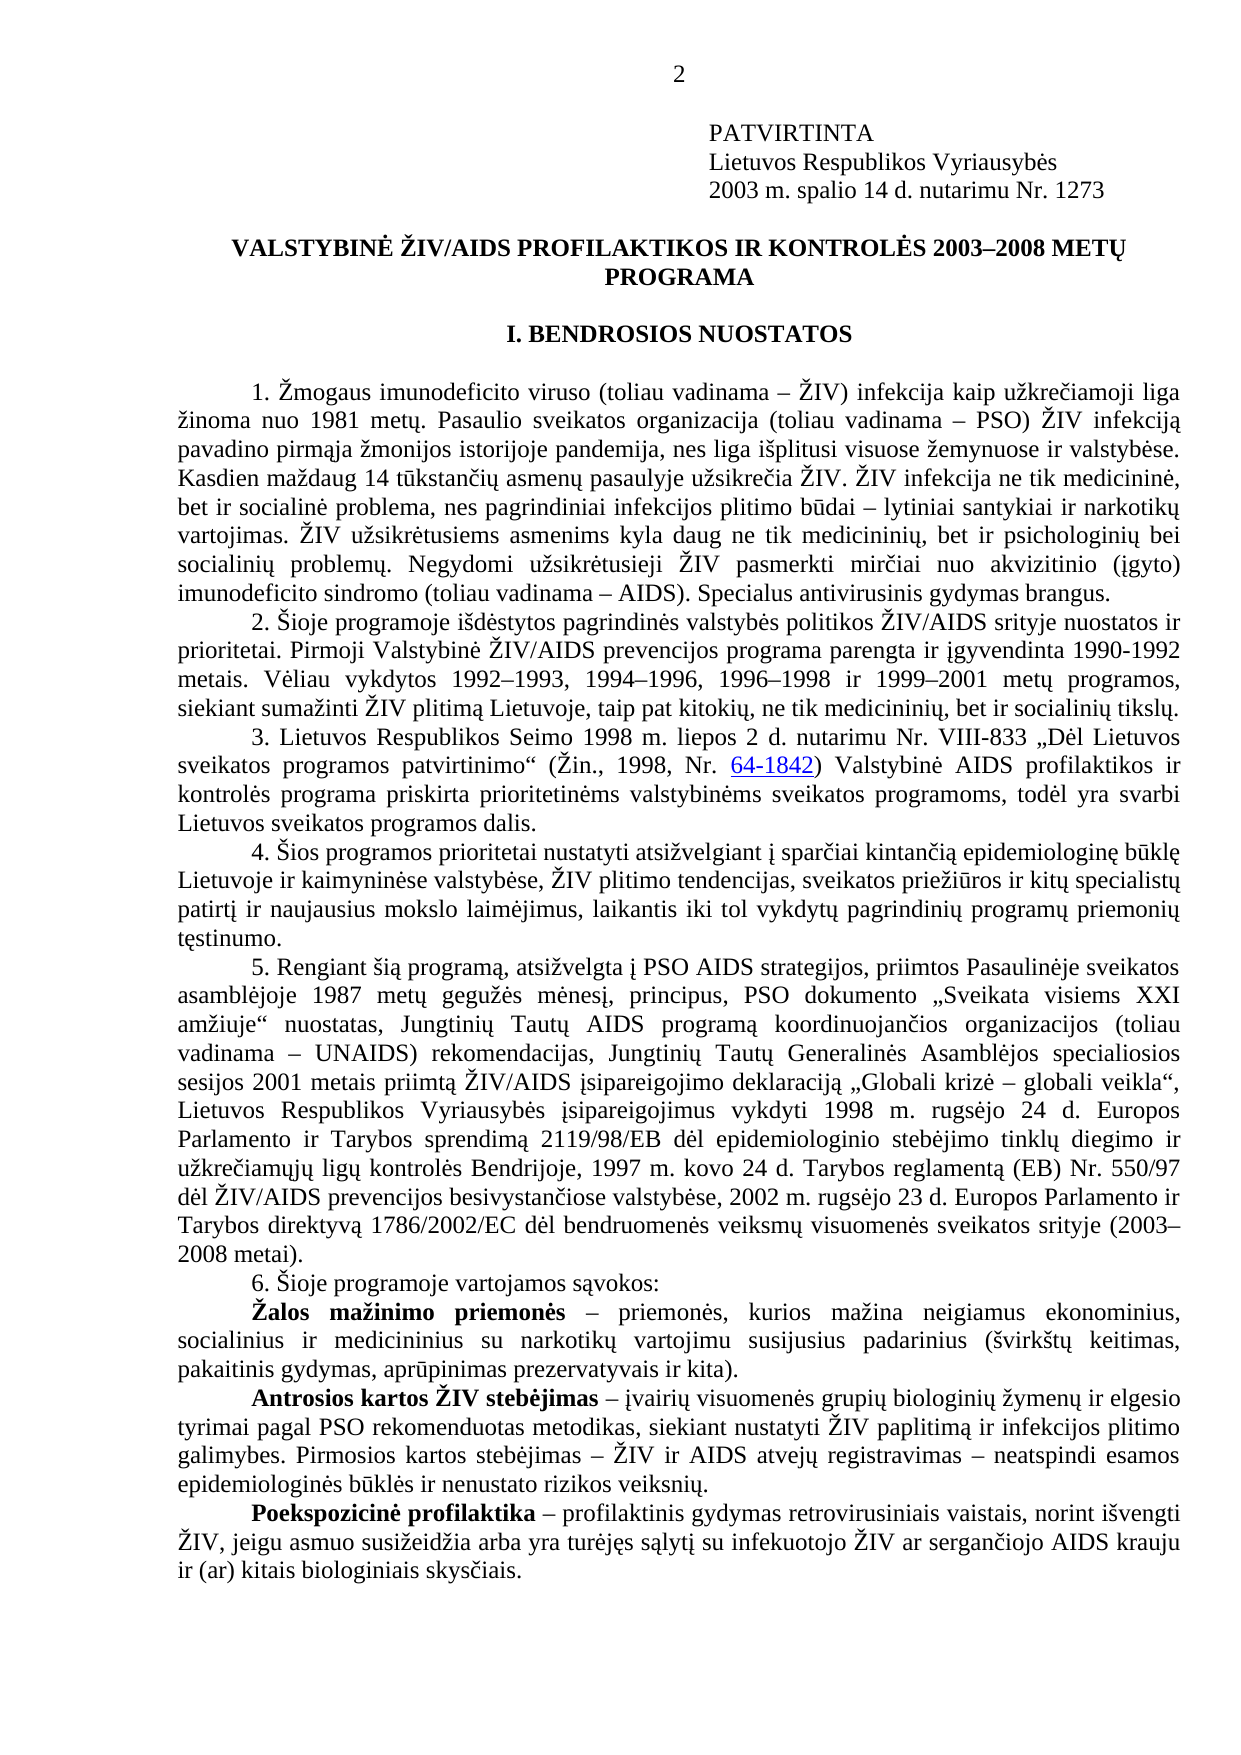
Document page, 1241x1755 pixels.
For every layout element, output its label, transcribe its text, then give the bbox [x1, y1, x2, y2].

text PATVIRTINTA [177, 118, 1181, 147]
text 2. Šioje programoje išdėstytos pagrindinės valstybės politikos ŽIV/AIDS srityje nuostatos ir prioritetai. Pirmoji Valstybinė ŽIV/AIDS prevencijos programa parengta ir įgyvendinta 1990-1992 metais. Vėliau vykdytos 1992–1993, 1994–1996, 1996–1998 ir 1999–2001 metų programos, siekiant sumažinti ŽIV plitimą Lietuvoje, taip pat kitokių, ne tik medicininių, bet ir socialinių tikslų. [177, 607, 1181, 722]
text Žalos mažinimo priemonės – priemonės, kurios mažina neigiamus ekonominius, socialinius ir medicininius su narkotikų vartojimu susijusius padarinius (švirkštų keitimas, pakaitinis gydymas, aprūpinimas prezervatyvais ir kita). [177, 1297, 1181, 1383]
text 3. Lietuvos Respublikos Seimo 1998 m. liepos 2 d. nutarimu Nr. VIII-833 „Dėl Lietuvos sveikatos programos patvirtinimo“ (Žin., 1998, Nr. 64-1842) Valstybinė AIDS profilaktikos ir kontrolės programa priskirta prioritetinėms valstybinėms sveikatos programoms, todėl yra svarbi Lietuvos sveikatos programos dalis. [177, 722, 1181, 837]
text 6. Šioje programoje vartojamos sąvokos: [177, 1268, 1181, 1297]
text I. BENDROSIOS NUOSTATOS [177, 319, 1181, 348]
text VALSTYBINĖ ŽIV/AIDS PROFILAKTIKOS IR KONTROLĖS 2003–2008 METŲ PROGRAMA [177, 233, 1181, 291]
text Lietuvos Respublikos Vyriausybės [177, 147, 1181, 176]
text Poekspozicinė profilaktika – profilaktinis gydymas retrovirusiniais vaistais, norint išvengti ŽIV, jeigu asmuo susižeidžia arba yra turėjęs sąlytį su infekuotojo ŽIV ar sergančiojo AIDS krauju ir (ar) kitais biologiniais skysčiais. [177, 1498, 1181, 1584]
text 1. Žmogaus imunodeficito viruso (toliau vadinama – ŽIV) infekcija kaip užkrečiamoji liga žinoma nuo 1981 metų. Pasaulio sveikatos organizacija (toliau vadinama – PSO) ŽIV infekciją pavadino pirmąja žmonijos istorijoje pandemija, nes liga išplitusi visuose žemynuose ir valstybėse. Kasdien maždaug 14 tūkstančių asmenų pasaulyje užsikrečia ŽIV. ŽIV infekcija ne tik medicininė, bet ir socialinė problema, nes pagrindiniai infekcijos plitimo būdai – lytiniai santykiai ir narkotikų vartojimas. ŽIV užsikrėtusiems asmenims kyla daug ne tik medicininių, bet ir psichologinių bei socialinių problemų. Negydomi užsikrėtusieji ŽIV pasmerkti mirčiai nuo akvizitinio (įgyto) imunodeficito sindromo (toliau vadinama – AIDS). Specialus antivirusinis gydymas brangus. [177, 377, 1181, 607]
text Antrosios kartos ŽIV stebėjimas – įvairių visuomenės grupių biologinių žymenų ir elgesio tyrimai pagal PSO rekomenduotas metodikas, siekiant nustatyti ŽIV paplitimą ir infekcijos plitimo galimybes. Pirmosios kartos stebėjimas – ŽIV ir AIDS atvejų registravimas – neatspindi esamos epidemiologinės būklės ir nenustato rizikos veiksnių. [177, 1383, 1181, 1498]
text 5. Rengiant šią programą, atsižvelgta į PSO AIDS strategijos, priimtos Pasaulinėje sveikatos asamblėjoje 1987 metų gegužės mėnesį, principus, PSO dokumento „Sveikata visiems XXI amžiuje“ nuostatas, Jungtinių Tautų AIDS programą koordinuojančios organizacijos (toliau vadinama – UNAIDS) rekomendacijas, Jungtinių Tautų Generalinės Asamblėjos specialiosios sesijos 2001 metais priimtą ŽIV/AIDS įsipareigojimo deklaraciją „Globali krizė – globali veikla“, Lietuvos Respublikos Vyriausybės įsipareigojimus vykdyti 1998 m. rugsėjo 24 d. Europos Parlamento ir Tarybos sprendimą 2119/98/EB dėl epidemiologinio stebėjimo tinklų diegimo ir užkrečiamųjų ligų kontrolės Bendrijoje, 1997 m. kovo 24 d. Tarybos reglamentą (EB) Nr. 550/97 dėl ŽIV/AIDS prevencijos besivystančiose valstybėse, 2002 m. rugsėjo 23 d. Europos Parlamento ir Tarybos direktyvą 1786/2002/EC dėl bendruomenės veiksmų visuomenės sveikatos srityje (2003–2008 metai). [177, 952, 1181, 1268]
text 4. Šios programos prioritetai nustatyti atsižvelgiant į sparčiai kintančią epidemiologinę būklę Lietuvoje ir kaimyninėse valstybėse, ŽIV plitimo tendencijas, sveikatos priežiūros ir kitų specialistų patirtį ir naujausius mokslo laimėjimus, laikantis iki tol vykdytų pagrindinių programų priemonių tęstinumo. [177, 837, 1181, 952]
text 2003 m. spalio 14 d. nutarimu Nr. 1273 [177, 176, 1181, 204]
